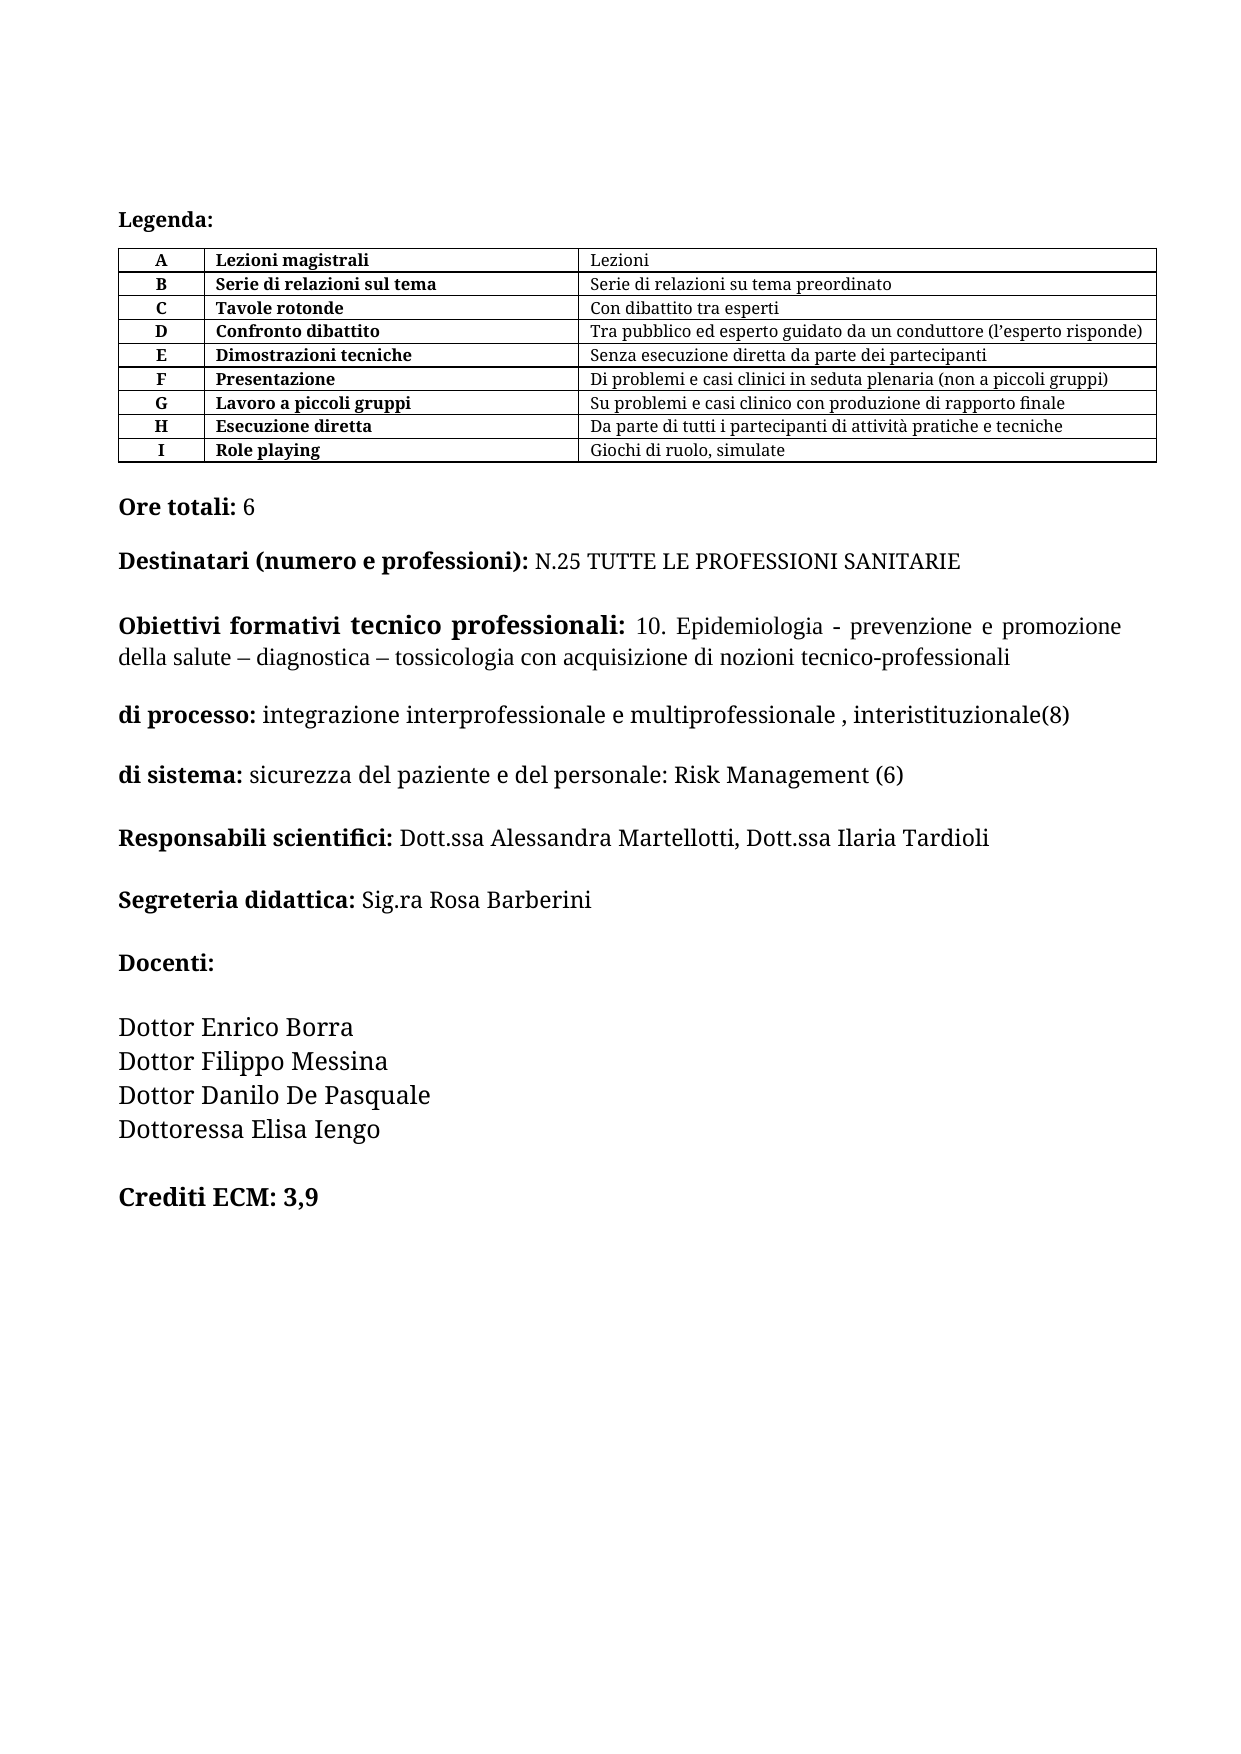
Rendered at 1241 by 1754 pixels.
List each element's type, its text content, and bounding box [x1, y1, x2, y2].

table_cell D [119, 320, 204, 343]
table_header Lezioni magistrali [205, 249, 578, 271]
table_cell G [119, 391, 204, 414]
table_cell I [119, 439, 204, 461]
text Dottor Enrico Borra [118, 1009, 1122, 1043]
table_cell Serie di relazioni su tema preordinato [579, 273, 1156, 295]
table_cell Con dibattito tra esperti [579, 296, 1156, 319]
table_cell Tavole rotonde [205, 296, 578, 319]
list di sistema: sicurezza del paziente e del personale: Risk Management (6) [118, 759, 1122, 791]
table_cell Su problemi e casi clinico con produzione di rapporto finale [579, 391, 1156, 414]
table_cell B [119, 273, 204, 295]
text di processo: integrazione interprofessionale e multiprofessionale , interistituzionale(8) [118, 699, 1122, 731]
text Segreteria didattica: Sig.ra Rosa Barberini [118, 884, 1122, 916]
table_cell Serie di relazioni sul tema [205, 273, 578, 295]
table_cell Giochi di ruolo, simulate [579, 439, 1156, 461]
table_cell Tra pubblico ed esperto guidato da un conduttore (l’esperto risponde) [579, 320, 1156, 343]
table_cell H [119, 415, 204, 438]
table_cell C [119, 296, 204, 319]
text Crediti ECM: 3,9 [118, 1179, 1122, 1214]
text Dottoressa Elisa Iengo [118, 1111, 1122, 1146]
table_cell Confronto dibattito [205, 320, 578, 343]
table_header Lezioni [579, 249, 1156, 271]
table_header A [119, 249, 204, 271]
table_cell E [119, 344, 204, 366]
table_cell Senza esecuzione diretta da parte dei partecipanti [579, 344, 1156, 366]
text Obiettivi formativi tecnico professionali: 10. Epidemiologia - prevenzione e promozione della salute – diagnostica – tossicologia con acquisizione di nozioni tecnico-professionali [118, 608, 1122, 671]
table_cell Esecuzione diretta [205, 415, 578, 438]
table_cell Role playing [205, 439, 578, 461]
list Responsabili scientifici: Dott.ssa Alessandra Martellotti, Dott.ssa Ilaria Tardioli [118, 822, 1122, 853]
table_cell Di problemi e casi clinici in seduta plenaria (non a piccoli gruppi) [579, 368, 1156, 390]
text Ore totali: 6 [118, 491, 1122, 522]
text Docenti: [118, 947, 1122, 978]
text Dottor Danilo De Pasquale [118, 1077, 1122, 1111]
table_cell Da parte di tutti i partecipanti di attività pratiche e tecniche [579, 415, 1156, 438]
table_cell Presentazione [205, 368, 578, 390]
table_cell Dimostrazioni tecniche [205, 344, 578, 366]
text Legenda: [118, 205, 1122, 233]
table_cell F [119, 368, 204, 390]
table_cell Lavoro a piccoli gruppi [205, 391, 578, 414]
text Destinatari (numero e professioni): N.25 TUTTE LE PROFESSIONI SANITARIE [118, 545, 1122, 576]
text Dottor Filippo Messina [118, 1043, 1122, 1077]
